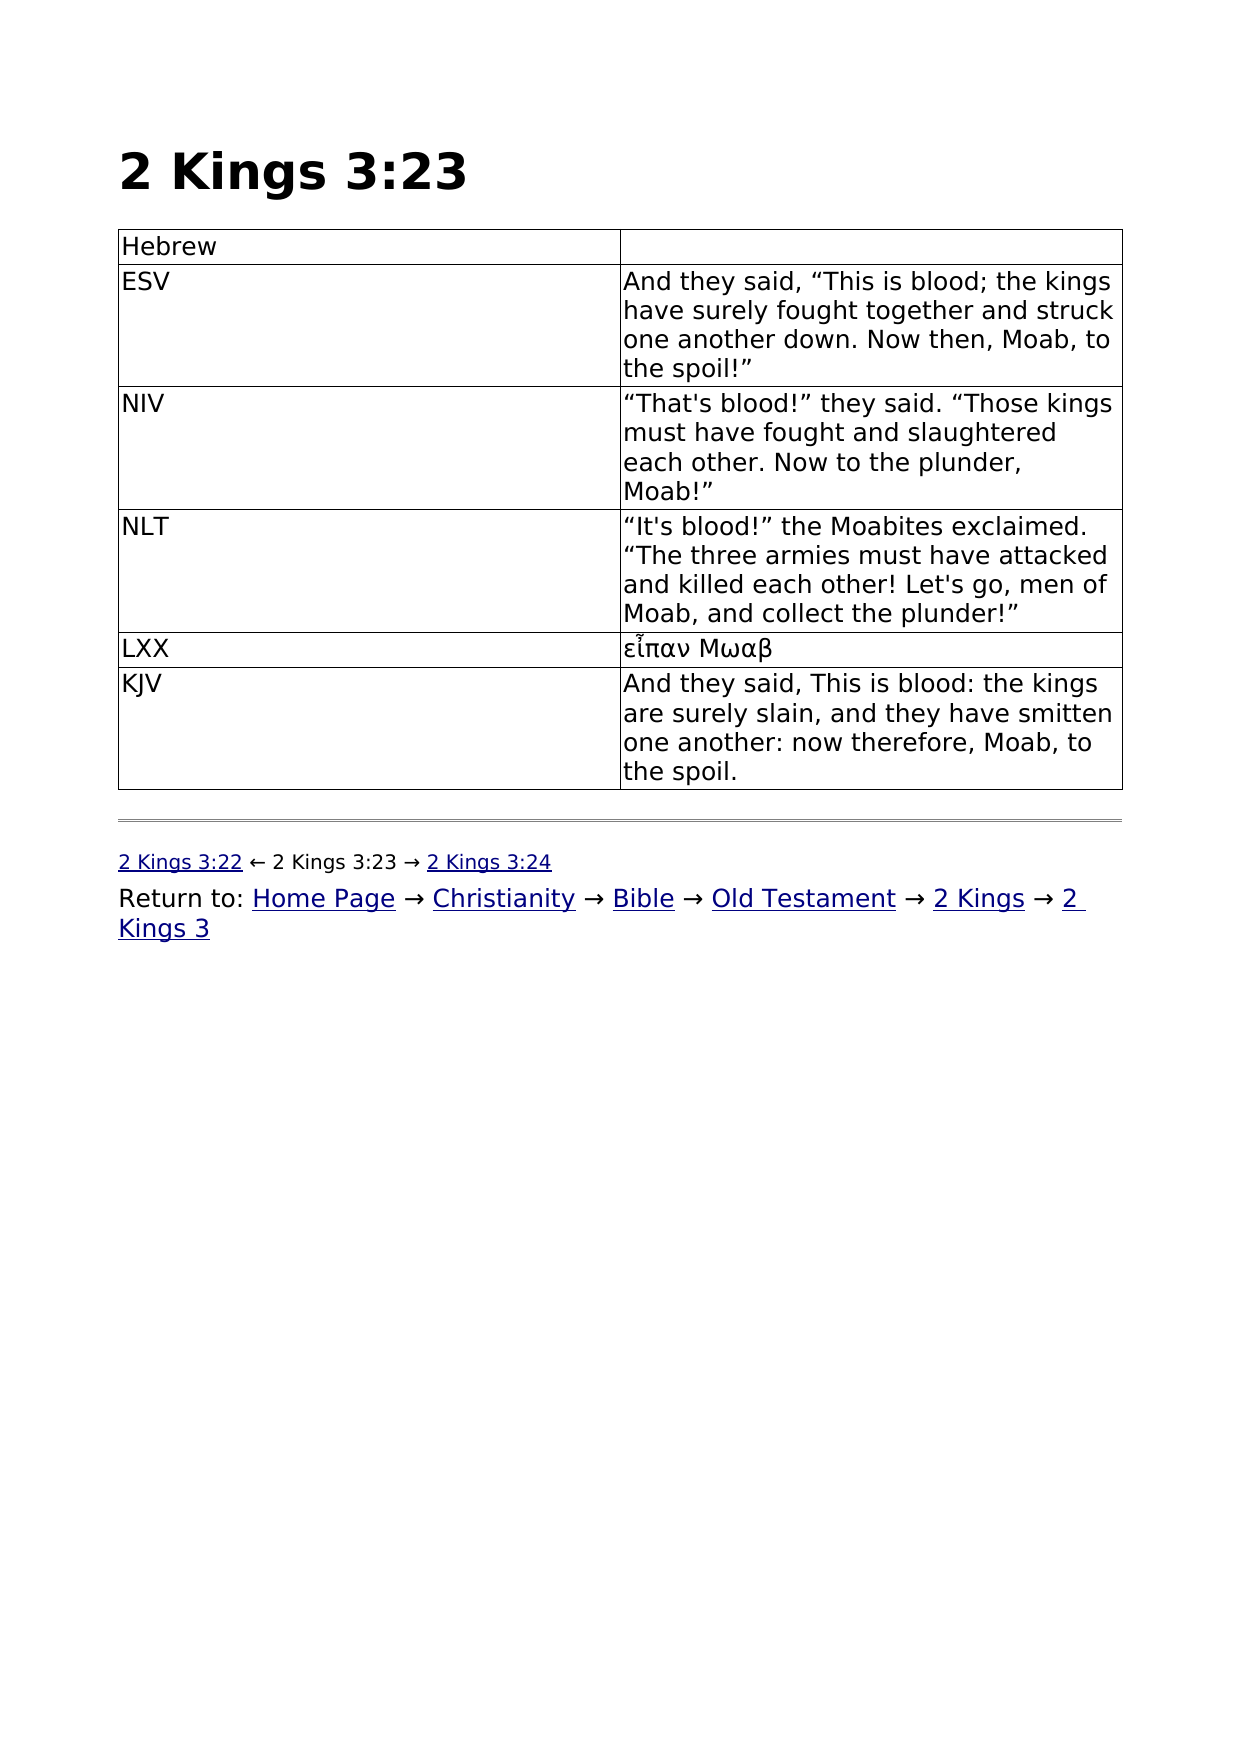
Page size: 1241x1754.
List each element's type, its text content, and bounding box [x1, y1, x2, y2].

table_cell And they said, “This is blood; the kings have surely fought together and struck one another down. Now then, Moab, to the spoil!” [621, 265, 1122, 386]
table_cell εἶπαν Μωαβ [621, 633, 1122, 667]
text Return to: Home Page → Christianity → Bible → Old Testament → 2 Kings → 2 Kings 3 [118, 884, 1122, 943]
table_cell “That's blood!” they said. “Those kings must have fought and slaughtered each other. Now to the plunder, Moab!” [621, 387, 1122, 509]
table_cell And they said, This is blood: the kings are surely slain, and they have smitten one another: now therefore, Moab, to the spoil. [621, 668, 1122, 789]
table_header Hebrew [119, 230, 620, 264]
table_header [621, 230, 1122, 264]
text 2 Kings 3:22 ← 2 Kings 3:23 → 2 Kings 3:24 [118, 851, 1122, 884]
table_cell ESV [119, 265, 620, 386]
table_cell NLT [119, 510, 620, 632]
table_cell NIV [119, 387, 620, 509]
table_cell “It's blood!” the Moabites exclaimed. “The three armies must have attacked and killed each other! Let's go, men of Moab, and collect the plunder!” [621, 510, 1122, 632]
subtitle 2 Kings 3:23 [118, 143, 1122, 201]
table_cell LXX [119, 633, 620, 667]
table_cell KJV [119, 668, 620, 789]
